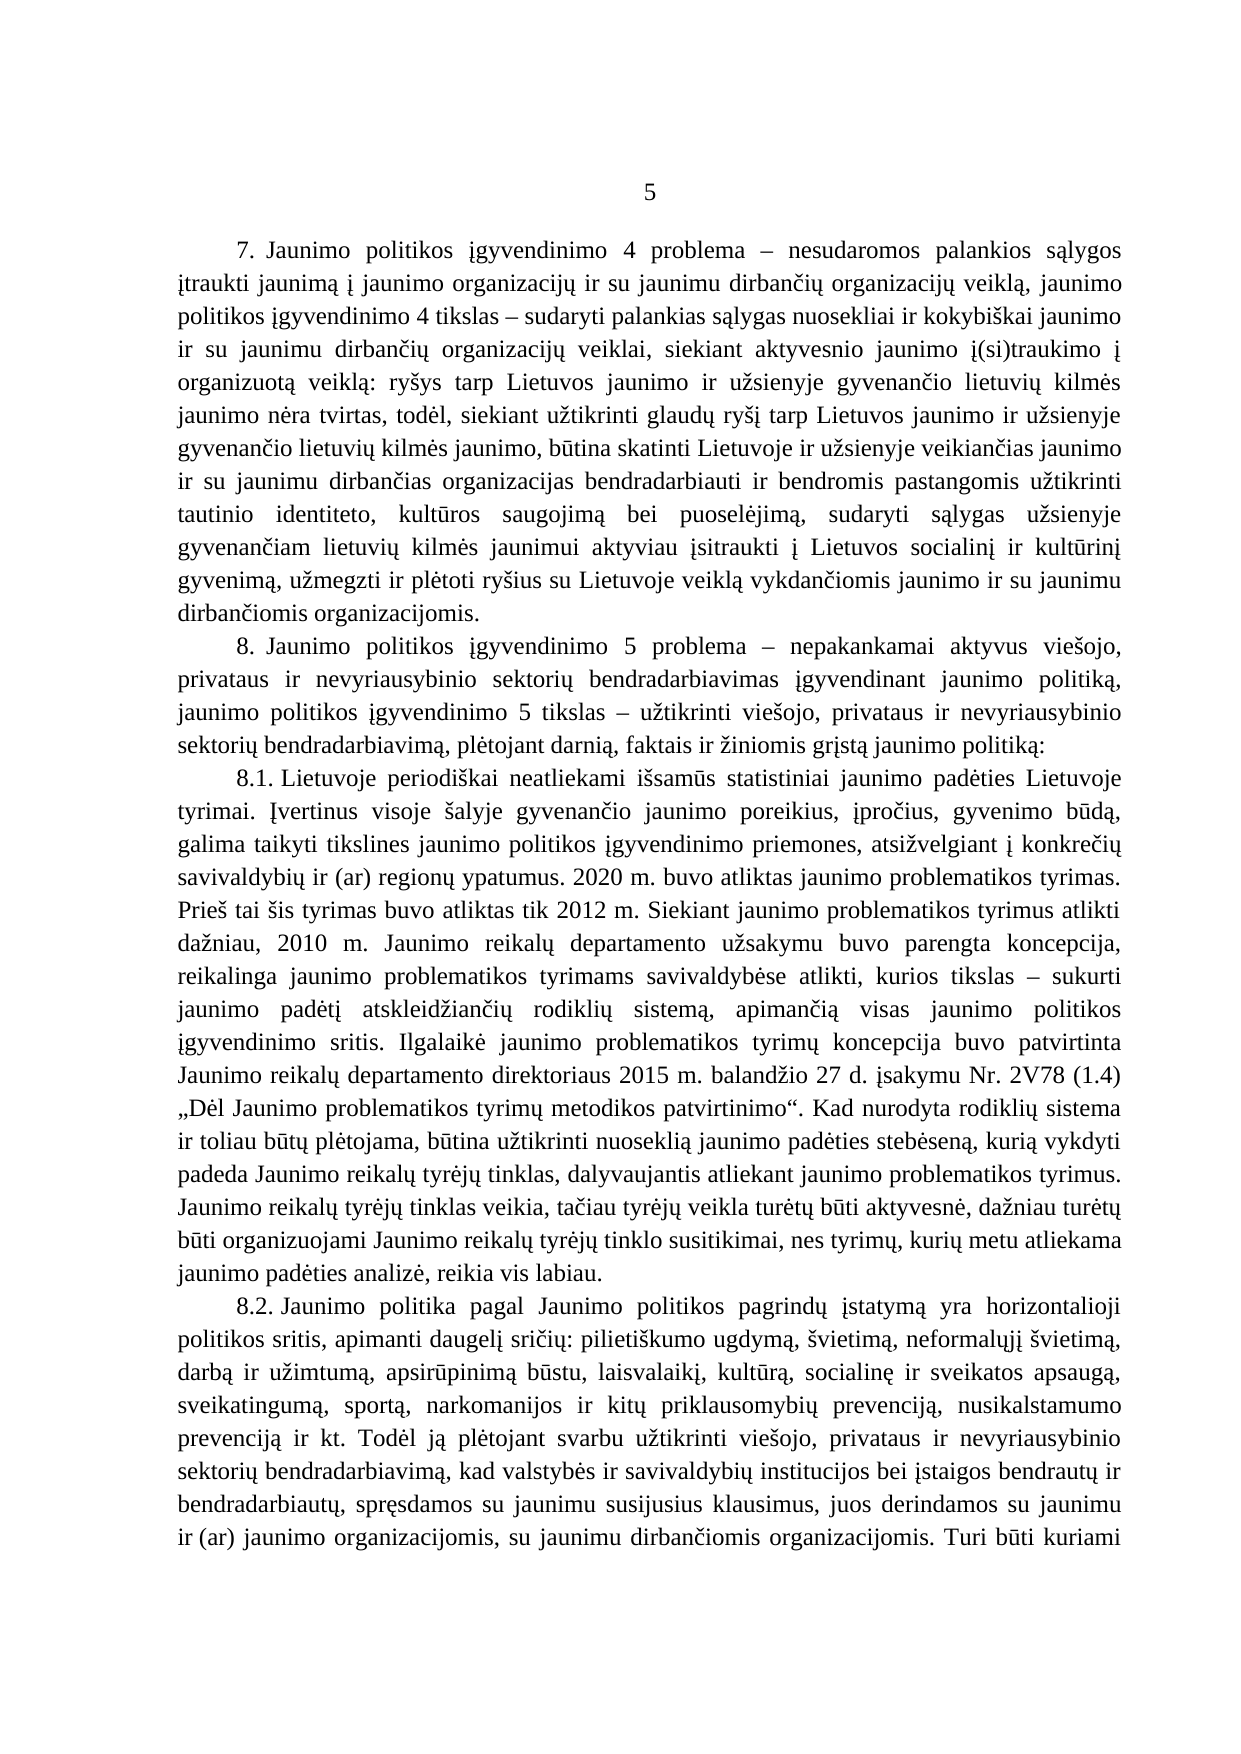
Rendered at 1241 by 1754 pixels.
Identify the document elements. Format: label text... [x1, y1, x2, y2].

text 8.2. Jaunimo politika pagal Jaunimo politikos pagrindų įstatymą yra horizontalioji politikos sritis, apimanti daugelį sričių: pilietiškumo ugdymą, švietimą, neformalųjį švietimą, darbą ir užimtumą, apsirūpinimą būstu, laisvalaikį, kultūrą, socialinę ir sveikatos apsaugą, sveikatingumą, sportą, narkomanijos ir kitų priklausomybių prevenciją, nusikalstamumo prevenciją ir kt. Todėl ją plėtojant svarbu užtikrinti viešojo, privataus ir nevyriausybinio sektorių bendradarbiavimą, kad valstybės ir savivaldybių institucijos bei įstaigos bendrautų ir bendradarbiautų, spręsdamos su jaunimu susijusius klausimus, juos derindamos su jaunimu ir (ar) jaunimo organizacijomis, su jaunimu dirbančiomis organizacijomis. Turi būti kuriami [177, 1291, 1122, 1551]
text 8. Jaunimo politikos įgyvendinimo 5 problema – nepakankamai aktyvus viešojo, privataus ir nevyriausybinio sektorių bendradarbiavimas įgyvendinant jaunimo politiką, jaunimo politikos įgyvendinimo 5 tikslas – užtikrinti viešojo, privataus ir nevyriausybinio sektorių bendradarbiavimą, plėtojant darnią, faktais ir žiniomis grįstą jaunimo politiką: [177, 631, 1122, 759]
text 7. Jaunimo politikos įgyvendinimo 4 problema – nesudaromos palankios sąlygos įtraukti jaunimą į jaunimo organizacijų ir su jaunimu dirbančių organizacijų veiklą, jaunimo politikos įgyvendinimo 4 tikslas – sudaryti palankias sąlygas nuosekliai ir kokybiškai jaunimo ir su jaunimu dirbančių organizacijų veiklai, siekiant aktyvesnio jaunimo į(si)traukimo į organizuotą veiklą: ryšys tarp Lietuvos jaunimo ir užsienyje gyvenančio lietuvių kilmės jaunimo nėra tvirtas, todėl, siekiant užtikrinti glaudų ryšį tarp Lietuvos jaunimo ir užsienyje gyvenančio lietuvių kilmės jaunimo, būtina skatinti Lietuvoje ir užsienyje veikiančias jaunimo ir su jaunimu dirbančias organizacijas bendradarbiauti ir bendromis pastangomis užtikrinti tautinio identiteto, kultūros saugojimą bei puoselėjimą, sudaryti sąlygas užsienyje gyvenančiam lietuvių kilmės jaunimui aktyviau įsitraukti į Lietuvos socialinį ir kultūrinį gyvenimą, užmegzti ir plėtoti ryšius su Lietuvoje veiklą vykdančiomis jaunimo ir su jaunimu dirbančiomis organizacijomis. [177, 235, 1122, 627]
text 8.1. Lietuvoje periodiškai neatliekami išsamūs statistiniai jaunimo padėties Lietuvoje tyrimai. Įvertinus visoje šalyje gyvenančio jaunimo poreikius, įpročius, gyvenimo būdą, galima taikyti tikslines jaunimo politikos įgyvendinimo priemones, atsižvelgiant į konkrečių savivaldybių ir (ar) regionų ypatumus. 2020 m. buvo atliktas jaunimo problematikos tyrimas. Prieš tai šis tyrimas buvo atliktas tik 2012 m. Siekiant jaunimo problematikos tyrimus atlikti dažniau, 2010 m. Jaunimo reikalų departamento užsakymu buvo parengta koncepcija, reikalinga jaunimo problematikos tyrimams savivaldybėse atlikti, kurios tikslas – sukurti jaunimo padėtį atskleidžiančių rodiklių sistemą, apimančią visas jaunimo politikos įgyvendinimo sritis. Ilgalaikė jaunimo problematikos tyrimų koncepcija buvo patvirtinta Jaunimo reikalų departamento direktoriaus 2015 m. balandžio 27 d. įsakymu Nr. 2V78 (1.4) „Dėl Jaunimo problematikos tyrimų metodikos patvirtinimo“. Kad nurodyta rodiklių sistema ir toliau būtų plėtojama, būtina užtikrinti nuoseklią jaunimo padėties stebėseną, kurią vykdyti padeda Jaunimo reikalų tyrėjų tinklas, dalyvaujantis atliekant jaunimo problematikos tyrimus. Jaunimo reikalų tyrėjų tinklas veikia, tačiau tyrėjų veikla turėtų būti aktyvesnė, dažniau turėtų būti organizuojami Jaunimo reikalų tyrėjų tinklo susitikimai, nes tyrimų, kurių metu atliekama jaunimo padėties analizė, reikia vis labiau. [177, 763, 1122, 1287]
